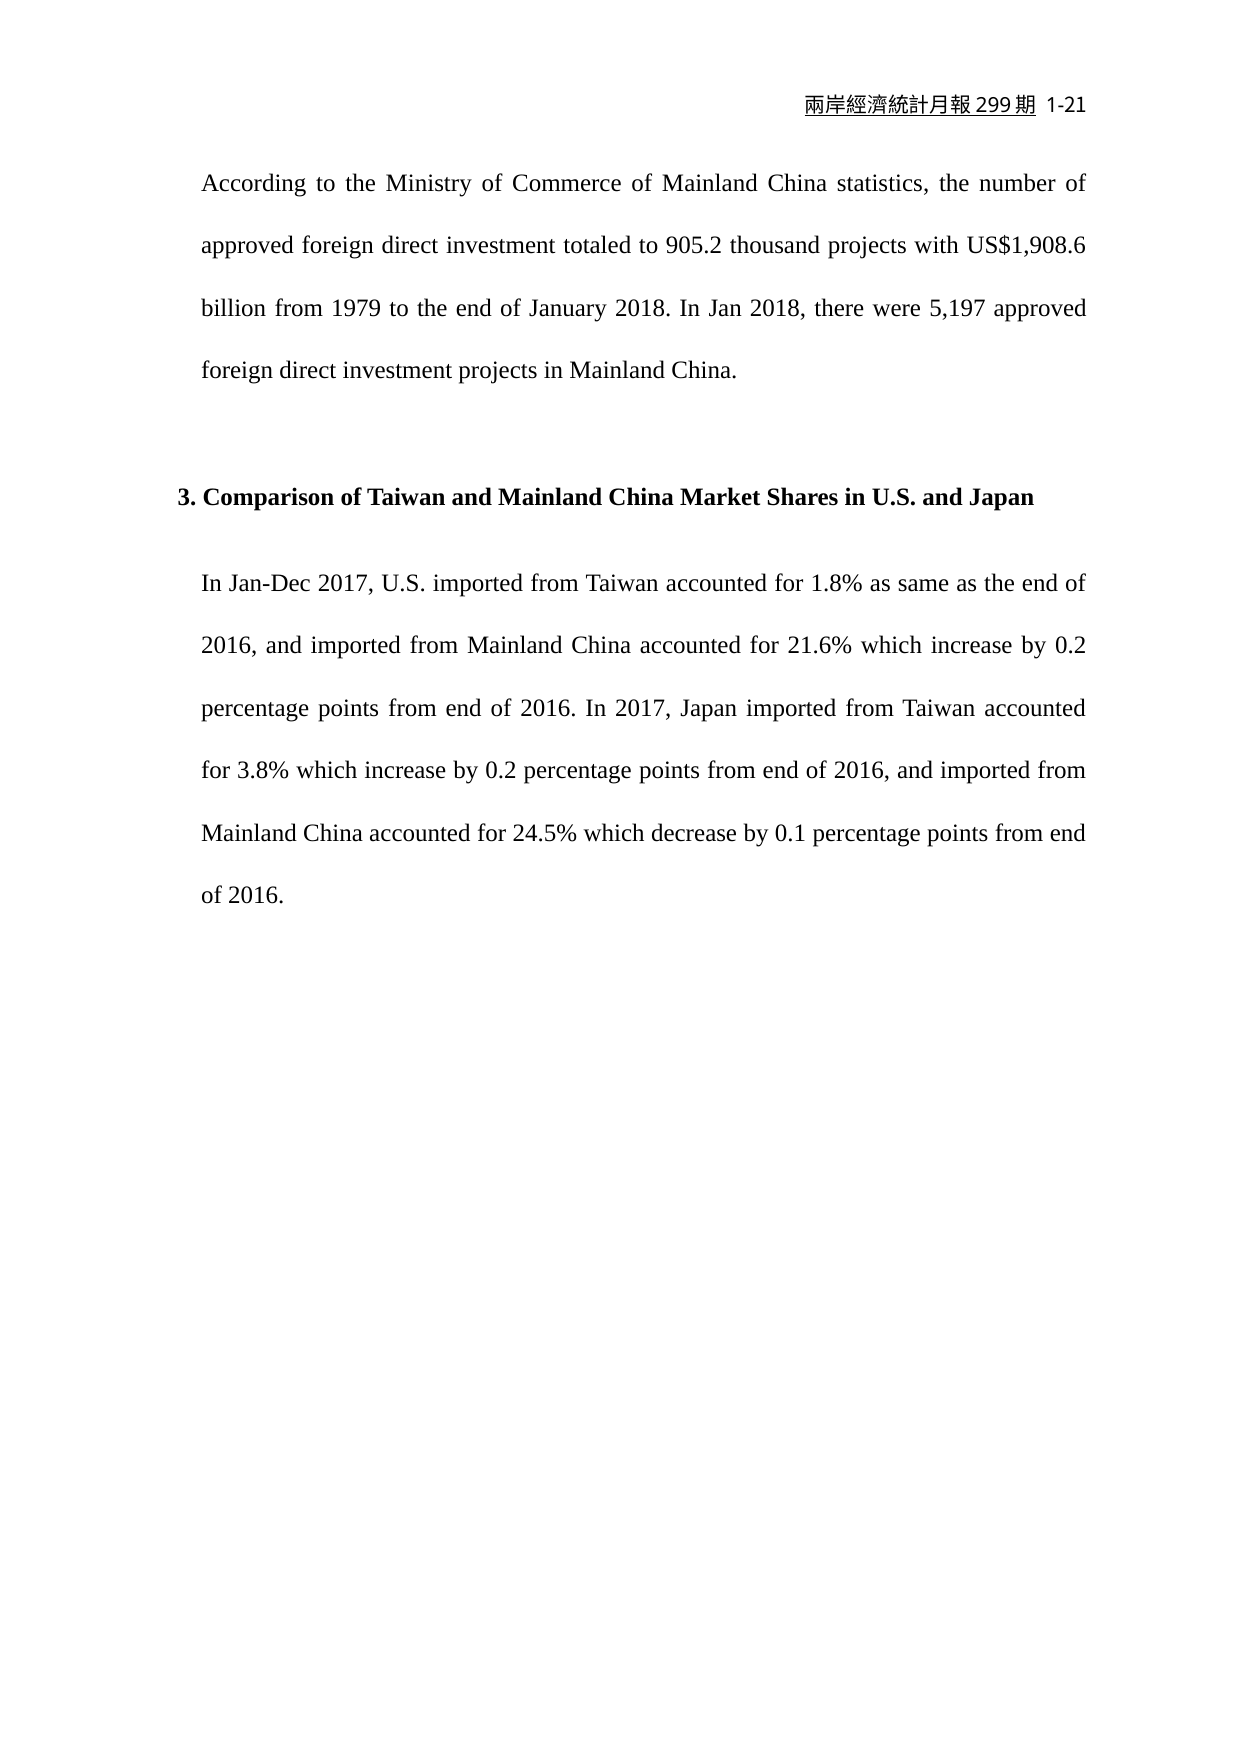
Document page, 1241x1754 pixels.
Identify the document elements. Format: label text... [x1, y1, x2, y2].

text According to the Ministry of Commerce of Mainland China statistics, the number of approved foreign direct investment totaled to 905.2 thousand projects with US$1,908.6 billion from 1979 to the end of January 2018. In Jan 2018, there were 5,197 approved foreign direct investment projects in Mainland China. [201, 141, 1087, 391]
text In Jan-Dec 2017, U.S. imported from Taiwan accounted for 1.8% as same as the end of 2016, and imported from Mainland China accounted for 21.6% which increase by 0.2 percentage points from end of 2016. In 2017, Japan imported from Taiwan accounted for 3.8% which increase by 0.2 percentage points from end of 2016, and imported from Mainland China accounted for 24.5% which decrease by 0.1 percentage points from end of 2016. [201, 541, 1087, 916]
text 3. Comparison of Taiwan and Mainland China Market Shares in U.S. and Japan [177, 466, 1087, 516]
